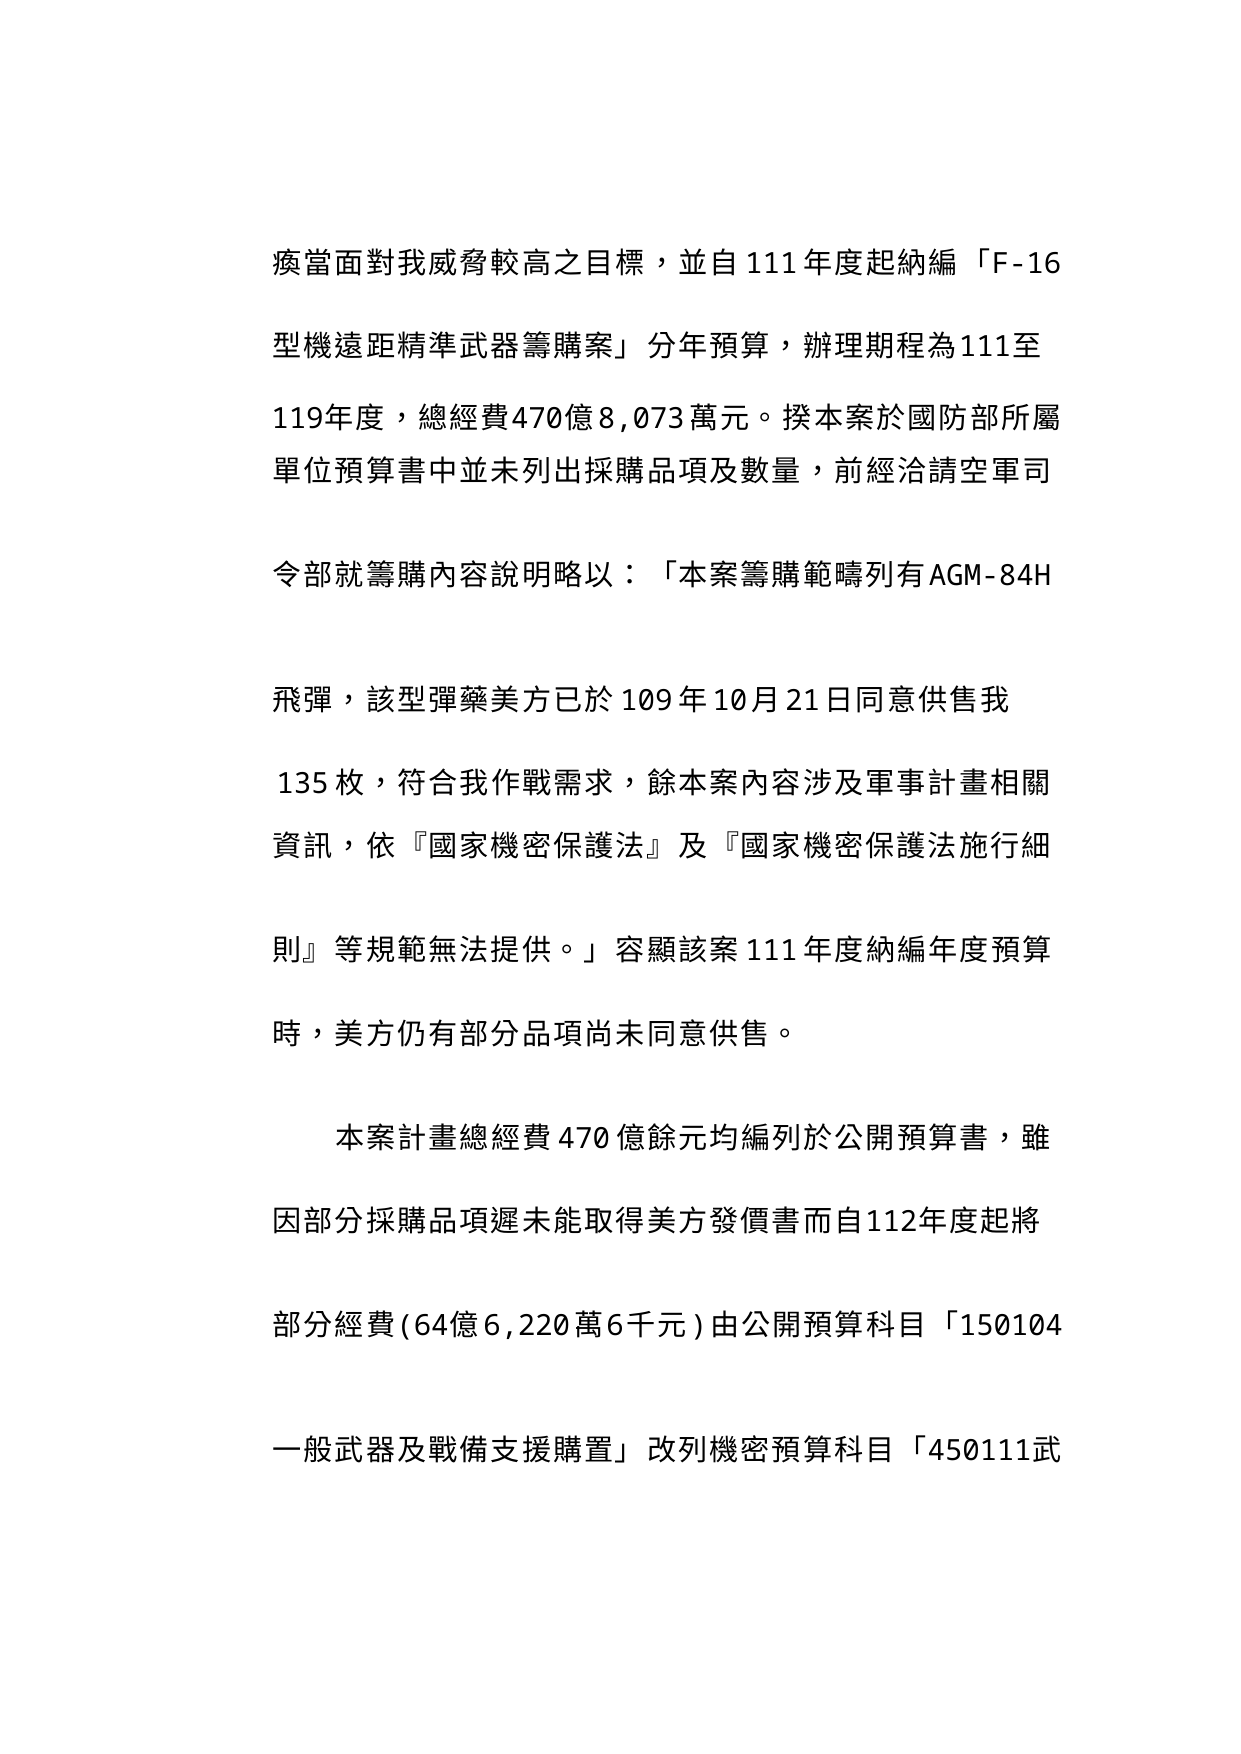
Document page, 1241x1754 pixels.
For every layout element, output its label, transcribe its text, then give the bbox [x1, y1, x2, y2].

text 瘓當面對我威脅較高之目標，並自111年度起納編「F-16型機遠距精準武器籌購案」分年預算，辦理期程為111至119年度，總經費470億8,073萬元。揆本案於國防部所屬單位預算書中並未列出採購品項及數量，前經洽請空軍司令部就籌購內容說明略以：「本案籌購範疇列有AGM-84H飛彈，該型彈藥美方已於109年10月21日同意供售我135枚，符合我作戰需求，餘本案內容涉及軍事計畫相關資訊，依『國家機密保護法』及『國家機密保護法施行細則』等規範無法提供。」容顯該案111年度納編年度預算時，美方仍有部分品項尚未同意供售。 [266, 177, 1063, 1052]
text 本案計畫總經費470億餘元均編列於公開預算書，雖因部分採購品項遲未能取得美方發價書而自112年度起將部分經費(64億6,220萬6千元)由公開預算科目「150104一般武器及戰備支援購置」改列機密預算科目「450111武器裝備整備購置」，且依空軍司令部說明截至114年3月底進度，上開規劃籌購武器因美方仍未同意供售，爰迄未完成發價書簽署作業。按國軍對美軍購預算之編列，援例在美方同意供售前編列機密預算，俟美方同意供售後全數改列公開預算。「F-16型機遠距精準武器籌購案」計畫經費既於111年度國防部所屬單位預算書中全數編列為公開預算，容顯所籌購品項經空軍評估當應均可獲美方同意供售，惟該計畫自111年度納編預算迄今多年，部分品項仍未能獲得美方同意供售，除顯事前與美方溝通之未臻周全外，空軍亦宜儘速再與美方協商其供售意向。 [266, 1052, 1063, 1490]
